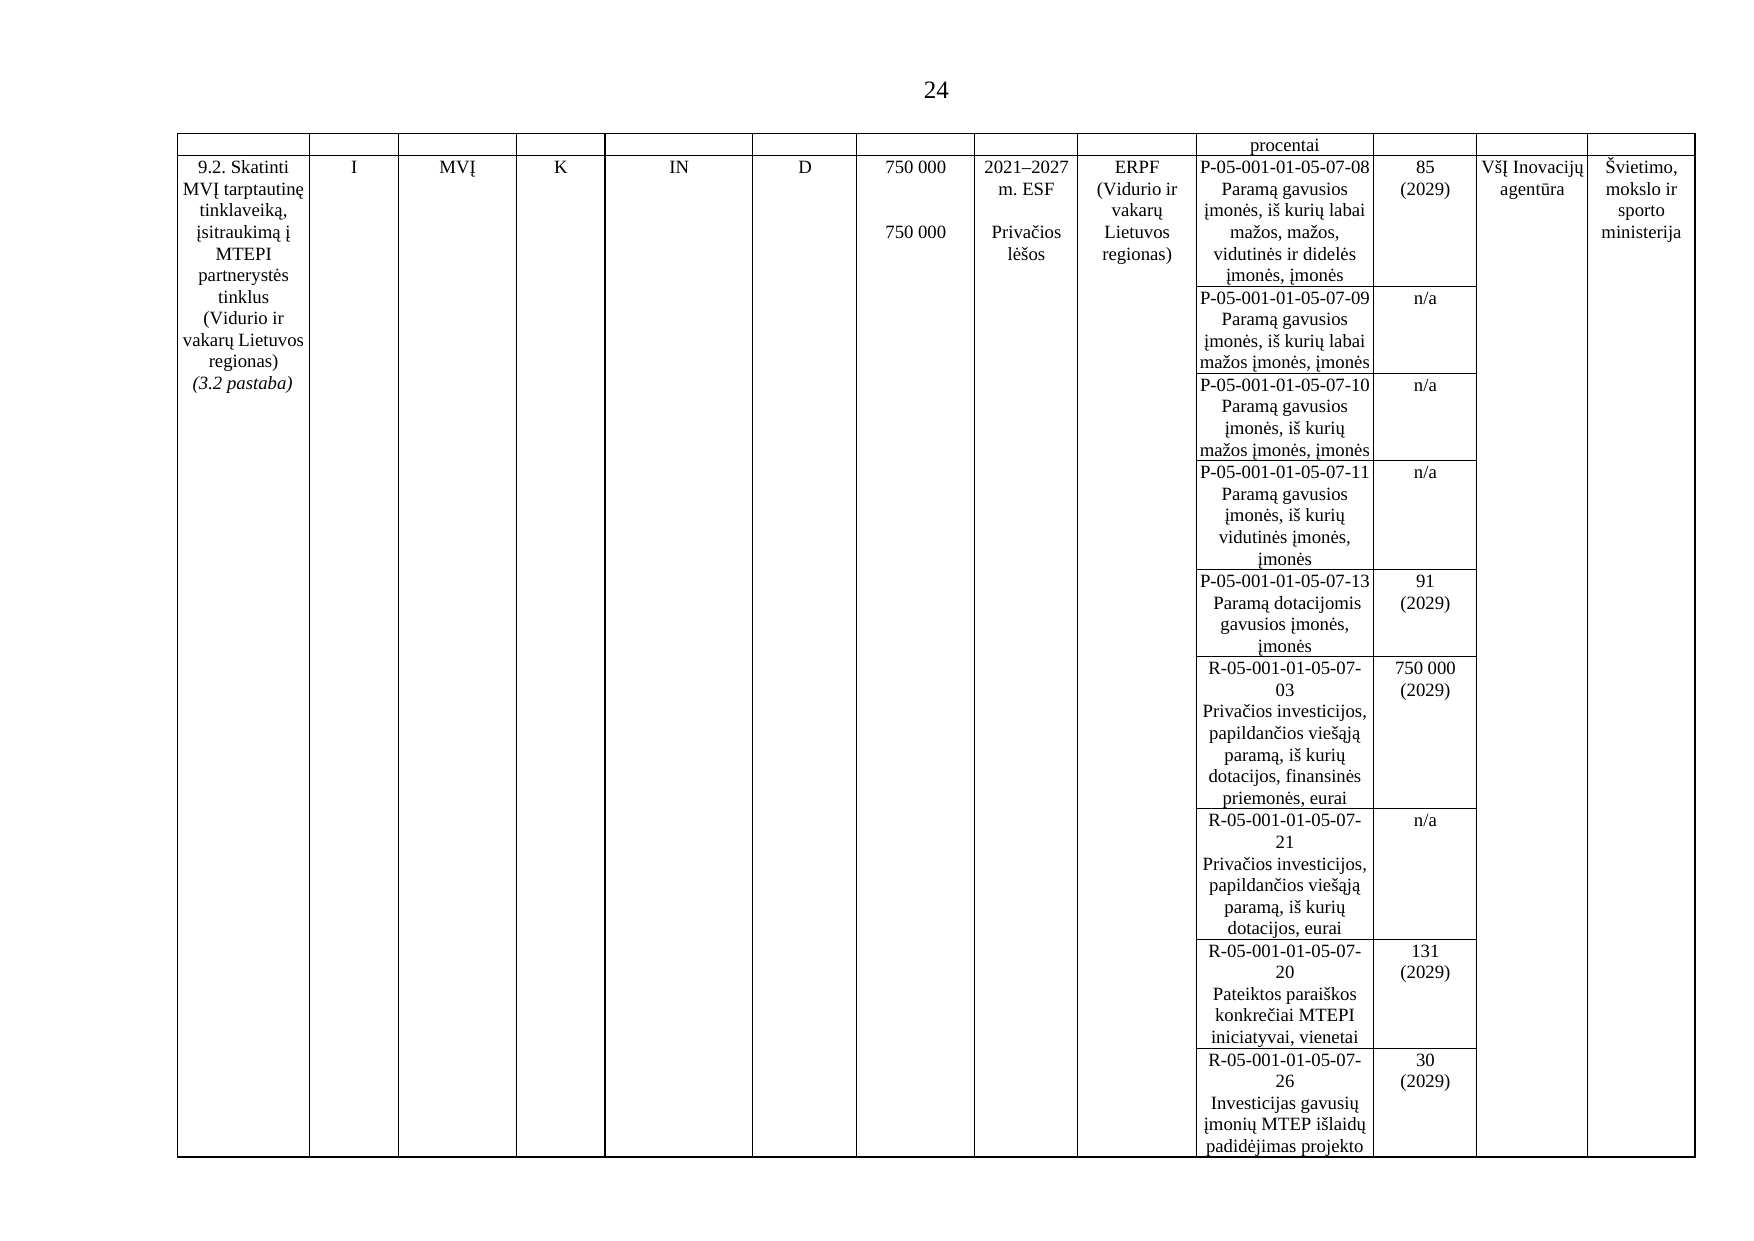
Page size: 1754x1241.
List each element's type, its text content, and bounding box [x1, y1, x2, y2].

table_cell R-05-001-01-05-07-20 Pateiktos paraiškos konkrečiai MTEPI iniciatyvai, vienetai [1197, 940, 1373, 1047]
table_cell n/a [1374, 809, 1476, 939]
table_cell n/a [1374, 374, 1476, 460]
table_cell [1588, 134, 1694, 155]
table_cell [1078, 134, 1196, 155]
table_cell 750 000 750 000 [857, 156, 974, 1156]
table_cell R-05-001-01-05-07-03 Privačios investicijos, papildančios viešąją paramą, iš kurių dotacijos, finansinės priemonės, eurai [1197, 657, 1373, 808]
table_cell P-05-001-01-05-07-08 Paramą gavusios įmonės, iš kurių labai mažos, mažos, vidutinės ir didelės įmonės, įmonės [1197, 156, 1373, 286]
table_cell 750 000 (2029) [1374, 657, 1476, 808]
table_cell P-05-001-01-05-07-11 Paramą gavusios įmonės, iš kurių vidutinės įmonės, įmonės [1197, 461, 1373, 569]
table_cell [975, 134, 1077, 155]
table_cell [1374, 134, 1476, 155]
table_cell 91 (2029) [1374, 570, 1476, 656]
table_cell 131 (2029) [1374, 940, 1476, 1047]
table_cell [310, 134, 398, 155]
table_cell D [753, 156, 856, 1156]
table_cell P-05-001-01-05-07-10 Paramą gavusios įmonės, iš kurių mažos įmonės, įmonės [1197, 374, 1373, 460]
table_cell 9.2. Skatinti MVĮ tarptautinę tinklaveiką, įsitraukimą į MTEPI partnerystės tinklus (Vidurio ir vakarų Lietuvos regionas) (3.2 pastaba) [178, 156, 309, 1156]
table_cell R-05-001-01-05-07-26 Investicijas gavusių įmonių MTEP išlaidų padidėjimas projekto [1197, 1049, 1373, 1156]
table_cell [399, 134, 516, 155]
table_cell [517, 134, 604, 155]
table_cell VšĮ Inovacijų agentūra [1477, 156, 1587, 1156]
table_cell [753, 134, 856, 155]
table_cell n/a [1374, 461, 1476, 569]
table_cell 2021–2027 m. ESF Privačios lėšos [975, 156, 1077, 1156]
table_cell K [517, 156, 604, 1156]
table_cell [606, 134, 752, 155]
table_cell R-05-001-01-05-07-21 Privačios investicijos, papildančios viešąją paramą, iš kurių dotacijos, eurai [1197, 809, 1373, 939]
table_cell procentai [1197, 134, 1373, 155]
table_cell I [310, 156, 398, 1156]
table_cell 30 (2029) [1374, 1049, 1476, 1156]
table_cell 85 (2029) [1374, 156, 1476, 286]
table_cell P-05-001-01-05-07-13 Paramą dotacijomis gavusios įmonės, įmonės [1197, 570, 1373, 656]
table_cell P-05-001-01-05-07-09 Paramą gavusios įmonės, iš kurių labai mažos įmonės, įmonės [1197, 287, 1373, 373]
table_cell [857, 134, 974, 155]
table_cell ERPF (Vidurio ir vakarų Lietuvos regionas) [1078, 156, 1196, 1156]
table_cell MVĮ [399, 156, 516, 1156]
table_cell [178, 134, 309, 155]
table_cell Švietimo, mokslo ir sporto ministerija [1588, 156, 1694, 1156]
table_cell n/a [1374, 287, 1476, 373]
table_cell IN [606, 156, 752, 1156]
table_cell [1477, 134, 1587, 155]
